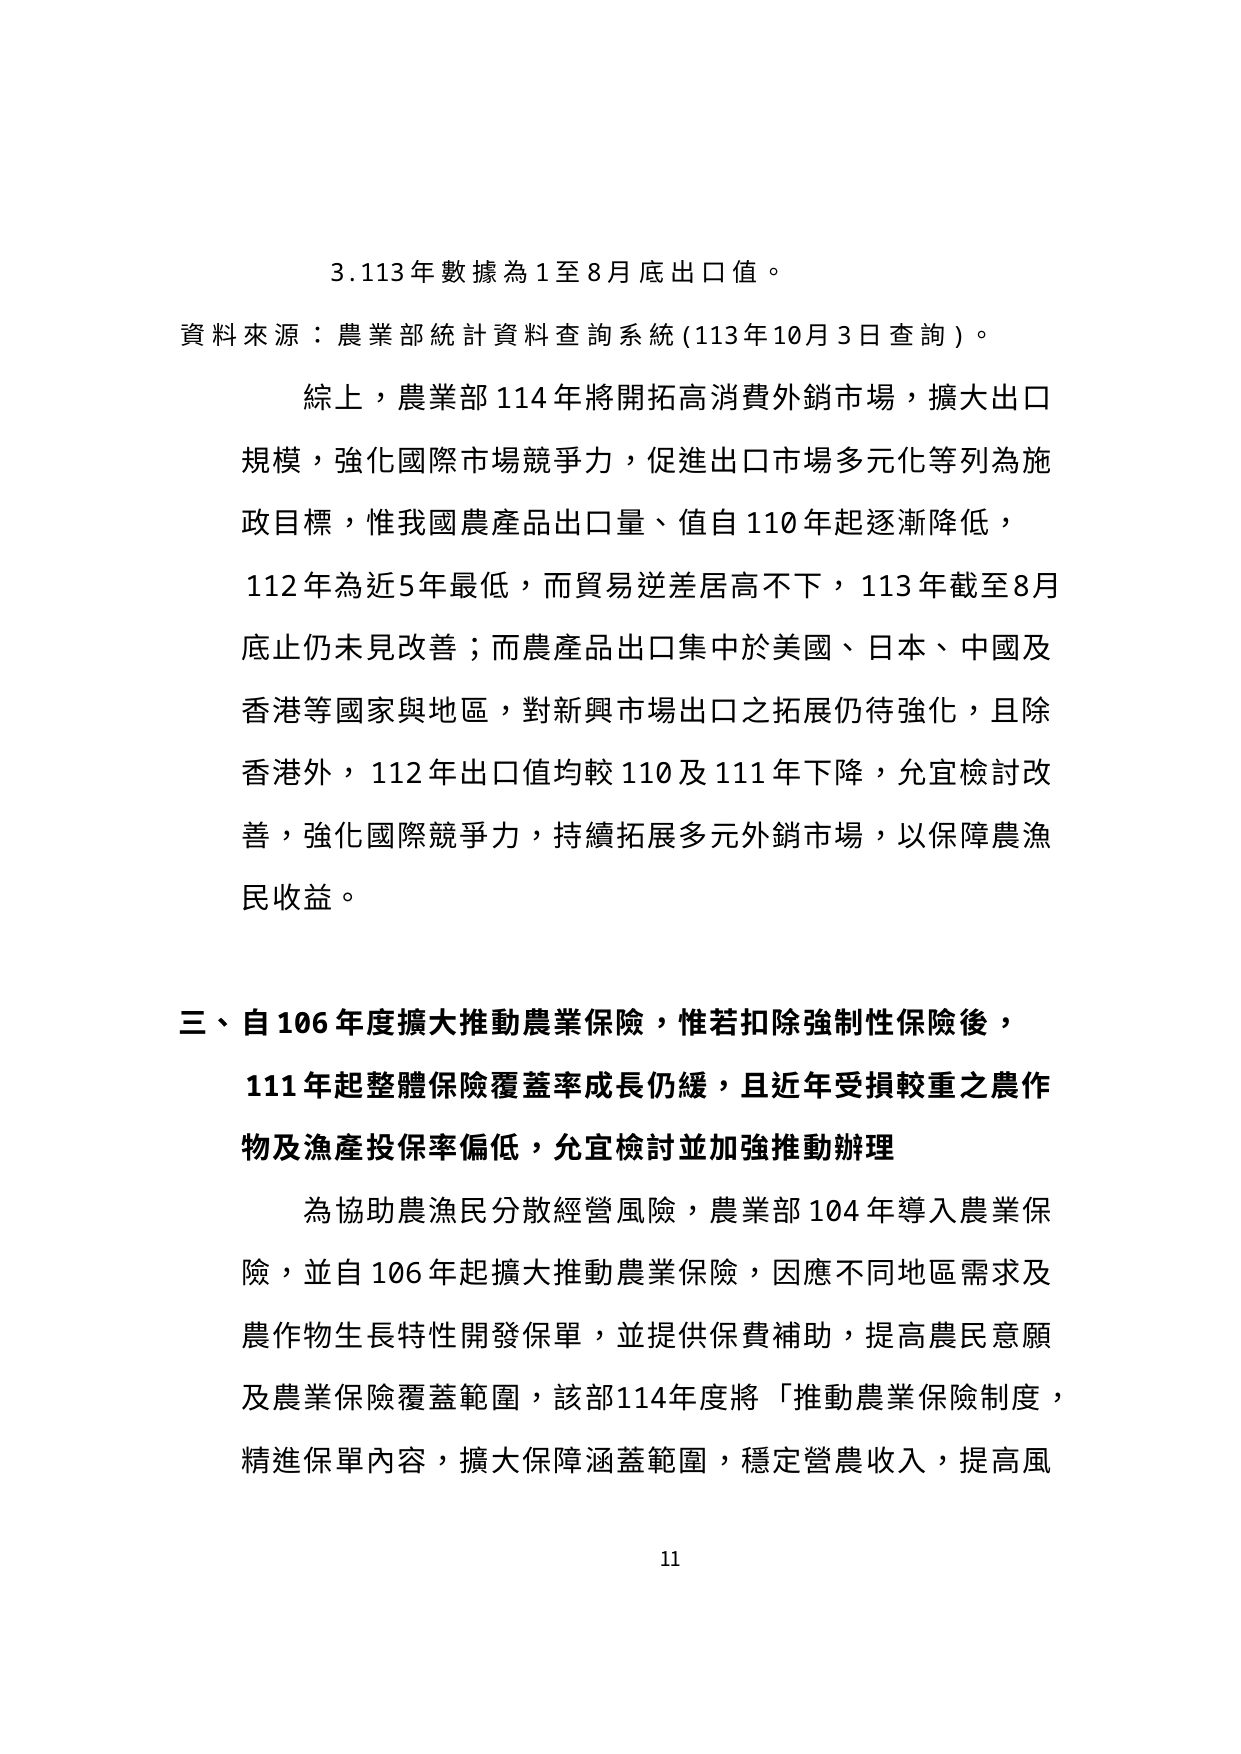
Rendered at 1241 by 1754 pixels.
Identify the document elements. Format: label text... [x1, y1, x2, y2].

text 3.113年數據為1至8月底出口值。 [164, 229, 1063, 292]
text 為協助農漁民分散經營風險，農業部104年導入農業保險，並自106年起擴大推動農業保險，因應不同地區需求及農作物生長特性開發保單，並提供保費補助，提高農民意願及農業保險覆蓋範圍，該部114年度將「推動農業保險制度，精進保單內容，擴大保障涵蓋範圍，穩定營農收入，提高風險管理能力」列為年度施政目標。經查： [236, 1167, 1063, 1479]
text 資料來源：農業部統計資料查詢系統(113年10月3日查詢)。 [164, 292, 1063, 354]
text 三、自106年度擴大推動農業保險，惟若扣除強制性保險後，111年起整體保險覆蓋率成長仍緩，且近年受損較重之農作物及漁產投保率偏低，允宜檢討並加強推動辦理 [177, 979, 1063, 1167]
text 綜上，農業部114年將開拓高消費外銷市場，擴大出口規模，強化國際市場競爭力，促進出口市場多元化等列為施政目標，惟我國農產品出口量、值自110年起逐漸降低，112年為近5年最低，而貿易逆差居高不下，113年截至8月底止仍未見改善；而農產品出口集中於美國、日本、中國及香港等國家與地區，對新興市場出口之拓展仍待強化，且除香港外，112年出口值均較110及111年下降，允宜檢討改善，強化國際競爭力，持續拓展多元外銷市場，以保障農漁民收益。 [236, 354, 1063, 917]
